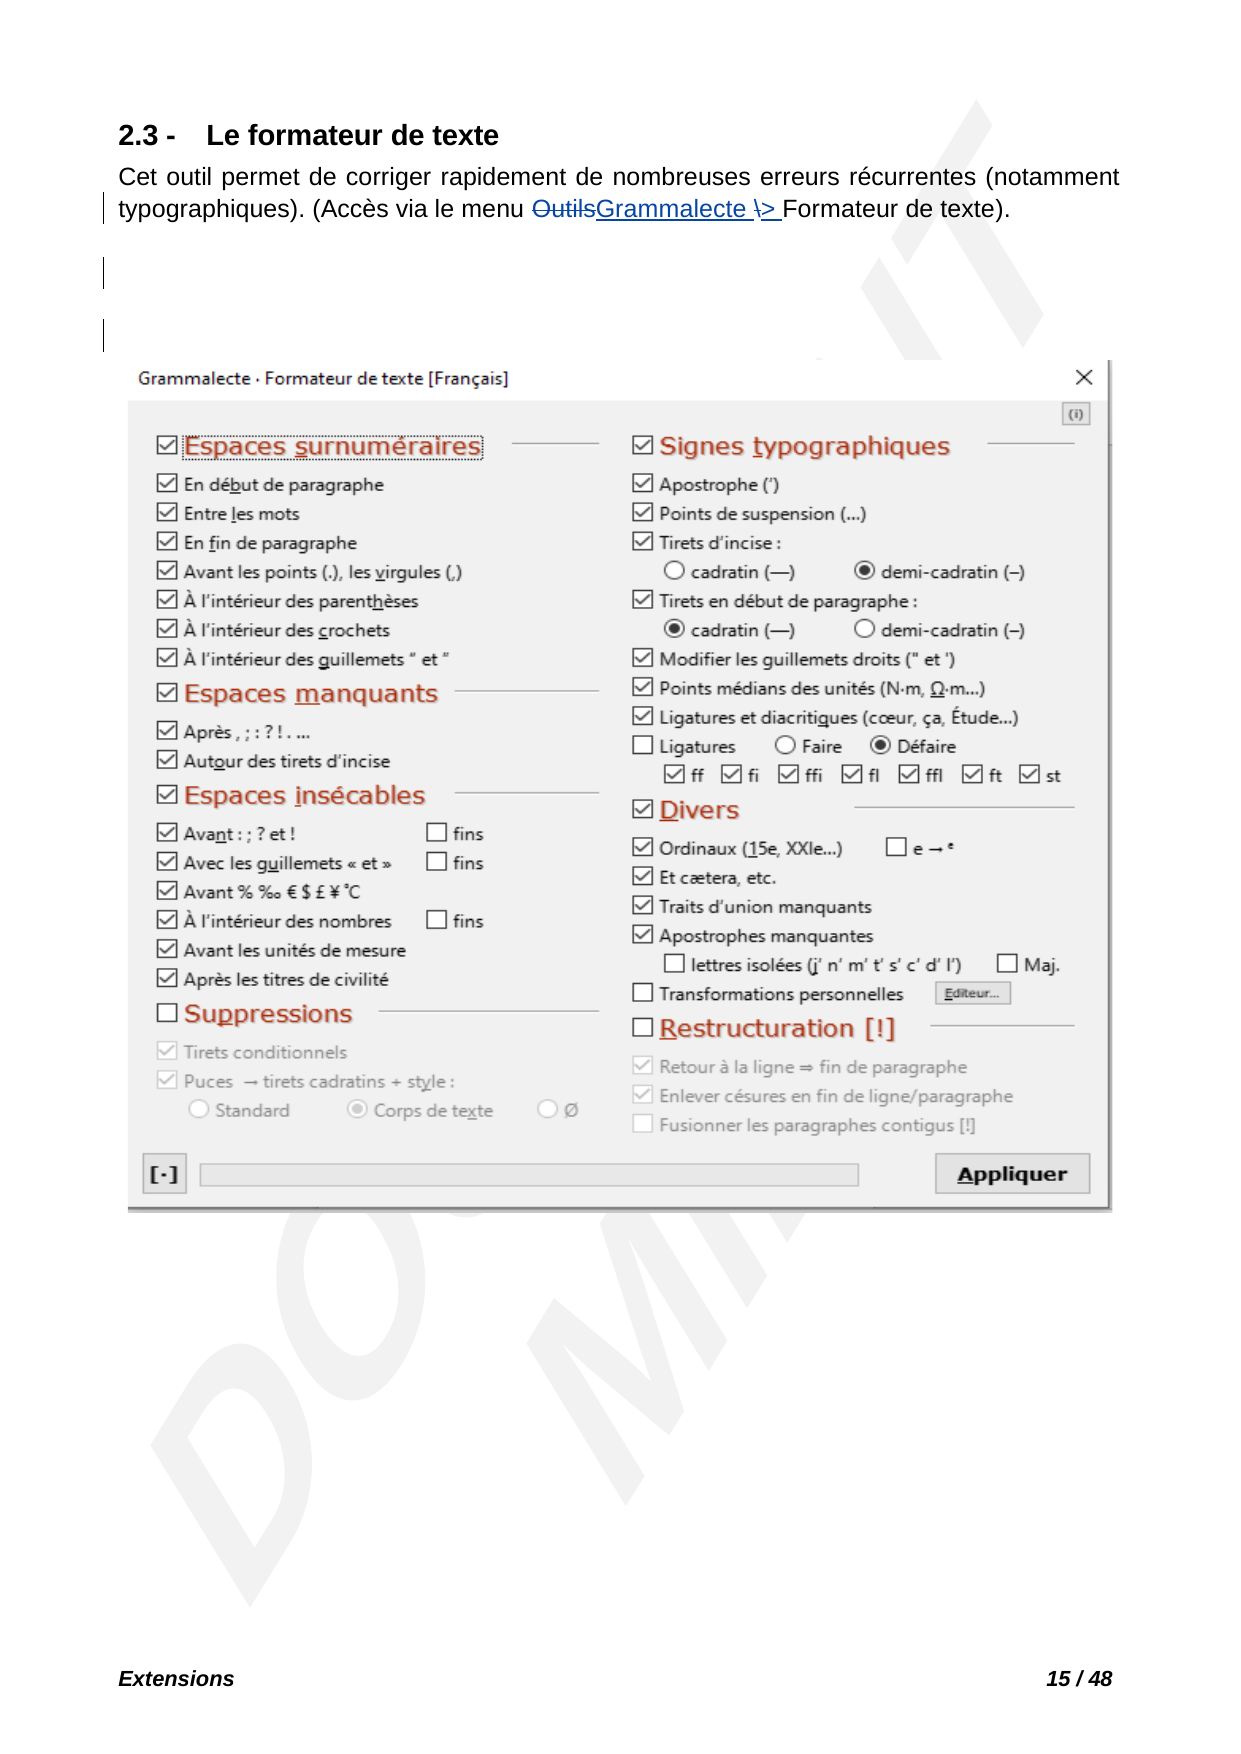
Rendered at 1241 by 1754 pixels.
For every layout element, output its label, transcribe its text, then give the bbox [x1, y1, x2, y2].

subtitle Le formateur de texte [118, 118, 1122, 151]
text Cet outil permet de corriger rapidement de nombreuses erreurs récurrentes (notamment typographiques). (Accès via le menu Grammalecte > Formateur de texte). [118, 159, 1122, 224]
picture [127, 360, 1113, 1213]
